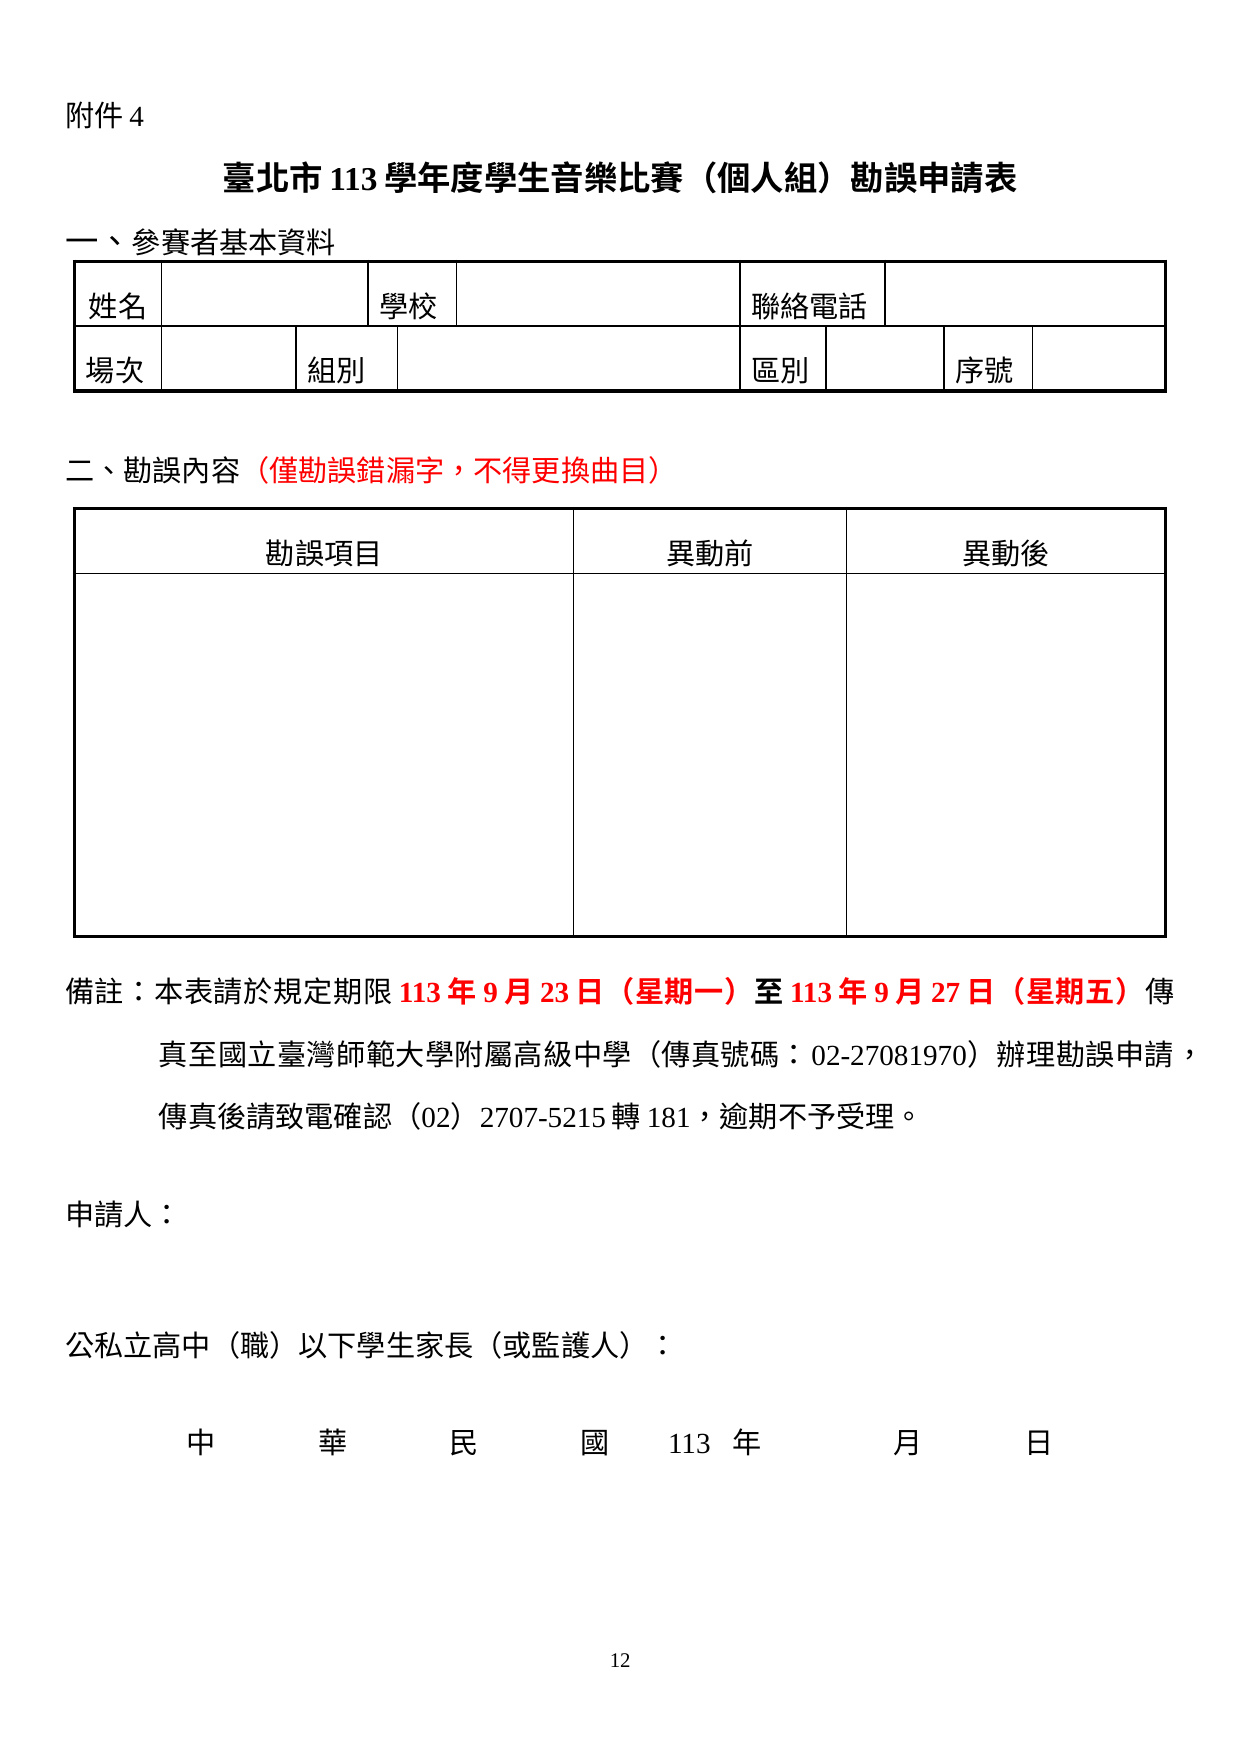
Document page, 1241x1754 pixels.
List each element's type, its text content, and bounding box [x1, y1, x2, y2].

table_header [457, 263, 739, 325]
table_header 勘誤項目 [76, 510, 573, 572]
table_cell 場次 [76, 327, 161, 389]
table_cell [574, 574, 846, 935]
table_cell [76, 574, 573, 935]
text 一、參賽者基本資料 [65, 197, 1175, 259]
text 中 華 民 國 113 年 月 日 [65, 1399, 1175, 1462]
text 二、勘誤內容（僅勘誤錯漏字，不得更換曲目） [65, 427, 1175, 489]
table_cell [827, 327, 943, 389]
table_cell 組別 [297, 327, 397, 389]
table_cell [162, 327, 295, 389]
table_header 學校 [369, 263, 456, 325]
table_cell 區別 [741, 327, 825, 389]
table_header 姓名 [76, 263, 161, 325]
table_cell [847, 574, 1164, 935]
text 備註：本表請於規定期限113年9月23日（星期一）至113年9月27日（星期五）傳真至國立臺灣師範大學附屬高級中學（傳真號碼：02-27081970）辦理勘誤申請，傳真後請致電確認（02）2707-5215轉181，逾期不予受理。 [65, 948, 1175, 1136]
table_header 聯絡電話 [741, 263, 884, 325]
text 公私立高中（職）以下學生家長（或監護人）： [65, 1302, 1175, 1365]
table_cell [398, 327, 739, 389]
table_cell 序號 [945, 327, 1032, 389]
text 申請人： [65, 1171, 1175, 1233]
table_header 異動前 [574, 510, 846, 572]
table_header [162, 263, 367, 325]
text 臺北市113學年度學生音樂比賽（個人組）勘誤申請表 [65, 134, 1175, 197]
text 附件4 [65, 72, 1175, 134]
table_header [886, 263, 1164, 325]
table_header 異動後 [847, 510, 1164, 572]
table_cell [1033, 327, 1164, 389]
